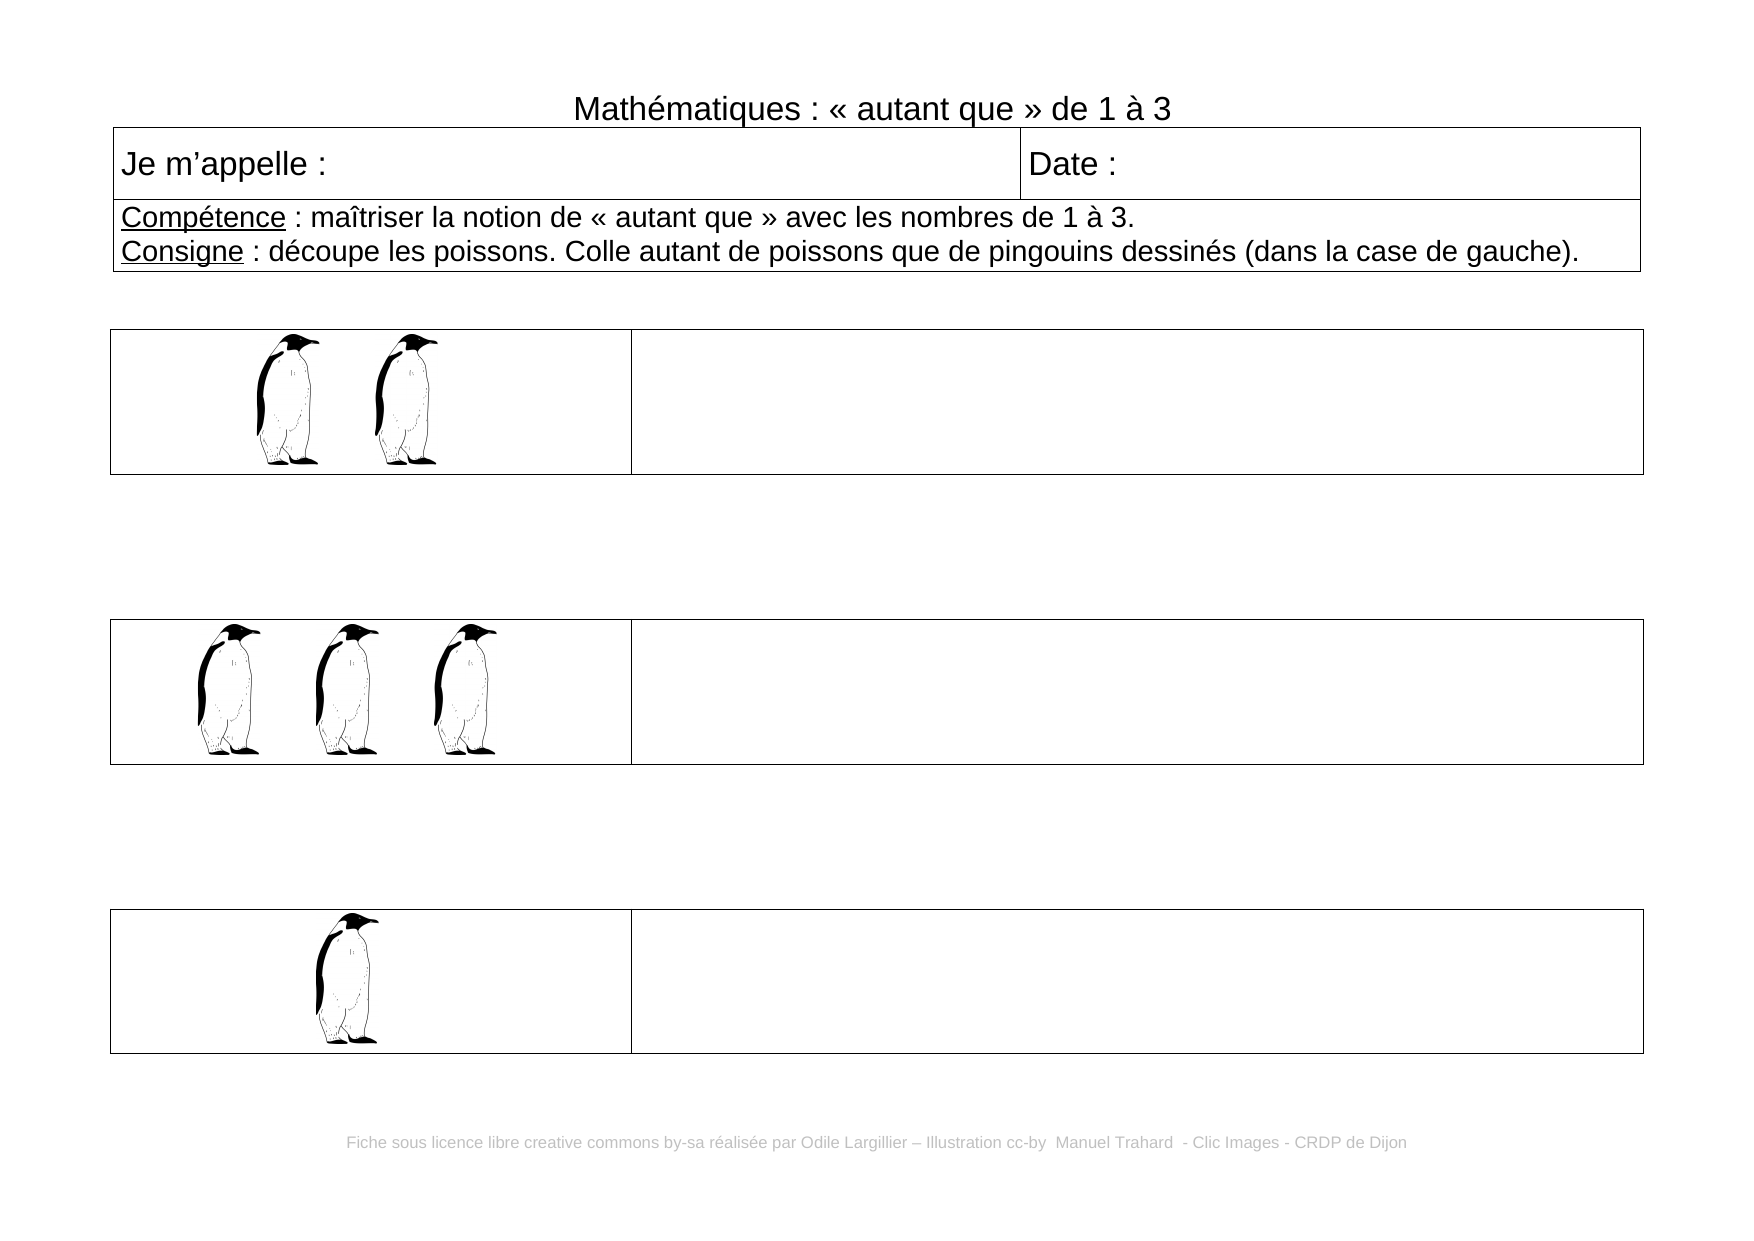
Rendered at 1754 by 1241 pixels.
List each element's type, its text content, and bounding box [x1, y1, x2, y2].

table_cell [111, 620, 631, 764]
picture [197, 624, 261, 755]
table_cell [110, 765, 632, 908]
table_cell [632, 475, 1644, 619]
picture [434, 624, 497, 755]
picture [316, 624, 379, 755]
table_header [632, 330, 1643, 474]
text Mathématiques : « autant que » de 1 à 3 [89, 89, 1665, 127]
picture [316, 913, 379, 1044]
table_cell [110, 475, 632, 619]
table_cell [111, 910, 631, 1053]
table_cell [632, 765, 1644, 908]
picture [375, 334, 438, 465]
picture [256, 334, 320, 465]
table_cell [632, 910, 1643, 1053]
table_header Date : [1021, 128, 1640, 199]
table_header Je m’appelle : [114, 128, 1020, 199]
table_header [111, 465, 631, 474]
table_cell [632, 620, 1643, 764]
table_header [111, 330, 631, 464]
table_cell Compétence : maîtriser la notion de « autant que » avec les nombres de 1 à 3. Consigne : découpe les poissons. Colle autant de poissons que de pingouins dessinés (dans la case de gauche). [114, 200, 1640, 271]
